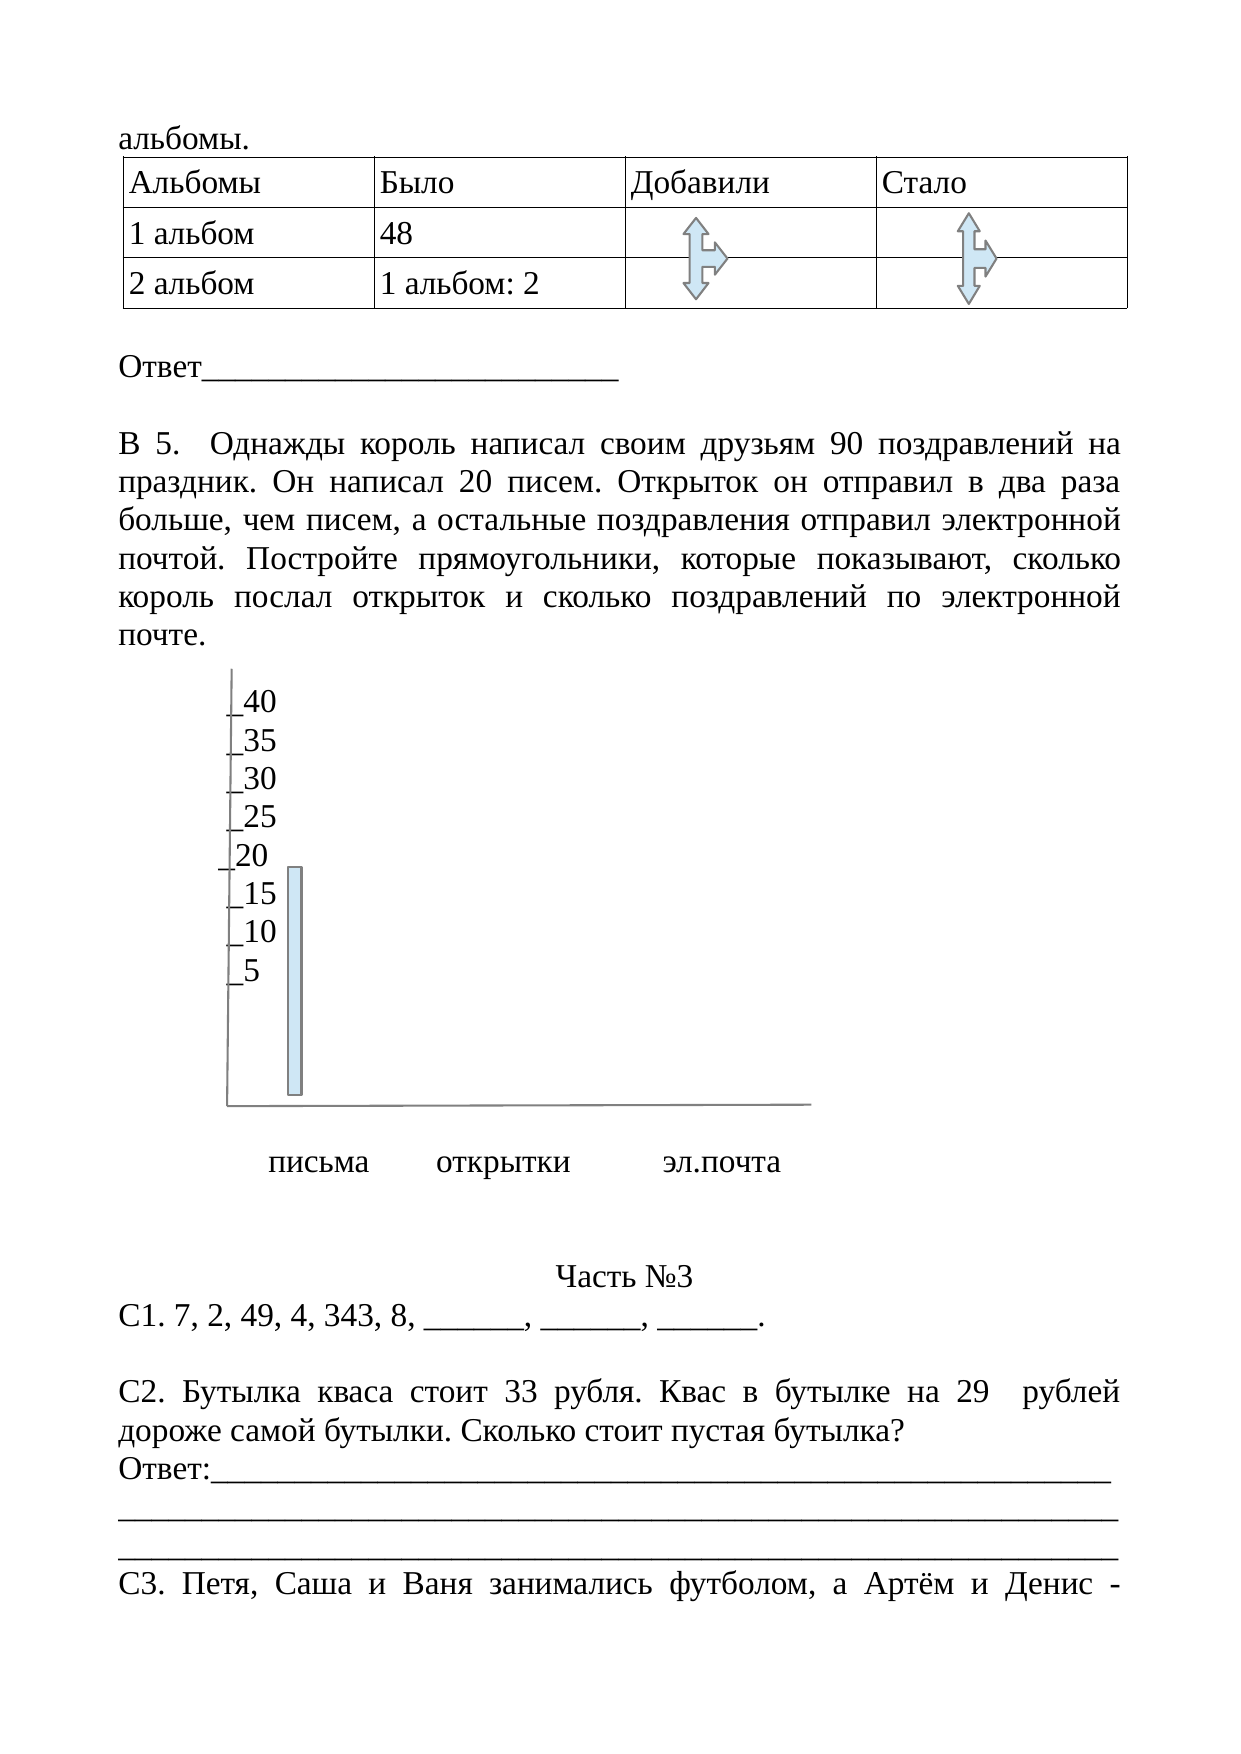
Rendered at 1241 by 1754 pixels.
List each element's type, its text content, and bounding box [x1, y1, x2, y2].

text _25 [118, 797, 229, 835]
text _40 [118, 682, 230, 720]
table_cell [626, 258, 876, 307]
text _5 [303, 950, 1122, 988]
text альбомы. [118, 118, 1122, 156]
text _5 [118, 950, 227, 988]
table_cell 2 альбом [124, 258, 374, 307]
text _15 [231, 873, 287, 912]
table_header Было [375, 158, 625, 207]
text _15 [303, 873, 1122, 912]
text _30 [232, 758, 1122, 797]
text _30 [118, 758, 229, 797]
text письма открытки эл.почта [118, 1142, 1122, 1180]
text _20 [118, 835, 228, 873]
text Часть №3 [118, 1257, 1122, 1295]
text _10 [230, 912, 287, 950]
table_header Альбомы [124, 158, 374, 207]
table_header Стало [877, 158, 1127, 207]
text С3. Петя, Саша и Ваня занимались футболом, а Артём и Денис [118, 1563, 1122, 1602]
table_cell 1 альбом: 2 [375, 258, 625, 307]
table_cell 1 альбом [124, 208, 374, 257]
table_cell [877, 258, 1127, 307]
text С2. Бутылка кваса стоит 33 рубля. Квас в бутылке на 29 рублей дороже самой бутылки. Сколько стоит пустая бутылка? [118, 1372, 1122, 1448]
text _25 [231, 797, 1122, 835]
table_cell [626, 208, 876, 257]
text _10 [303, 912, 1122, 950]
text _15 [118, 873, 228, 912]
text _35 [118, 720, 230, 758]
table_cell [877, 208, 1127, 257]
text С1. 7, 2, 49, 4, 343, 8, ______, ______, ______. [118, 1295, 1122, 1333]
text Ответ:______________________________________________________________________________________________________________________________________________________________________________ [118, 1448, 1122, 1563]
text _5 [230, 950, 287, 988]
text В 5. Однажды король написал своим друзьям 90 поздравлений на праздник. Он написал 20 писем. Открыток он отправил в два раза больше, чем писем, а остальные поздравления отправил электронной почтой. Постройте прямоугольники, которые показывают, сколько король послал открыток и сколько поздравлений по электронной почте. [118, 423, 1122, 653]
text _10 [118, 912, 228, 950]
text _20 [231, 835, 1122, 873]
table_cell 48 [375, 208, 625, 257]
table_header Добавили [626, 158, 876, 207]
text Ответ_________________________ [118, 346, 1122, 384]
text _35 [232, 720, 1122, 758]
text _40 [233, 682, 1122, 720]
